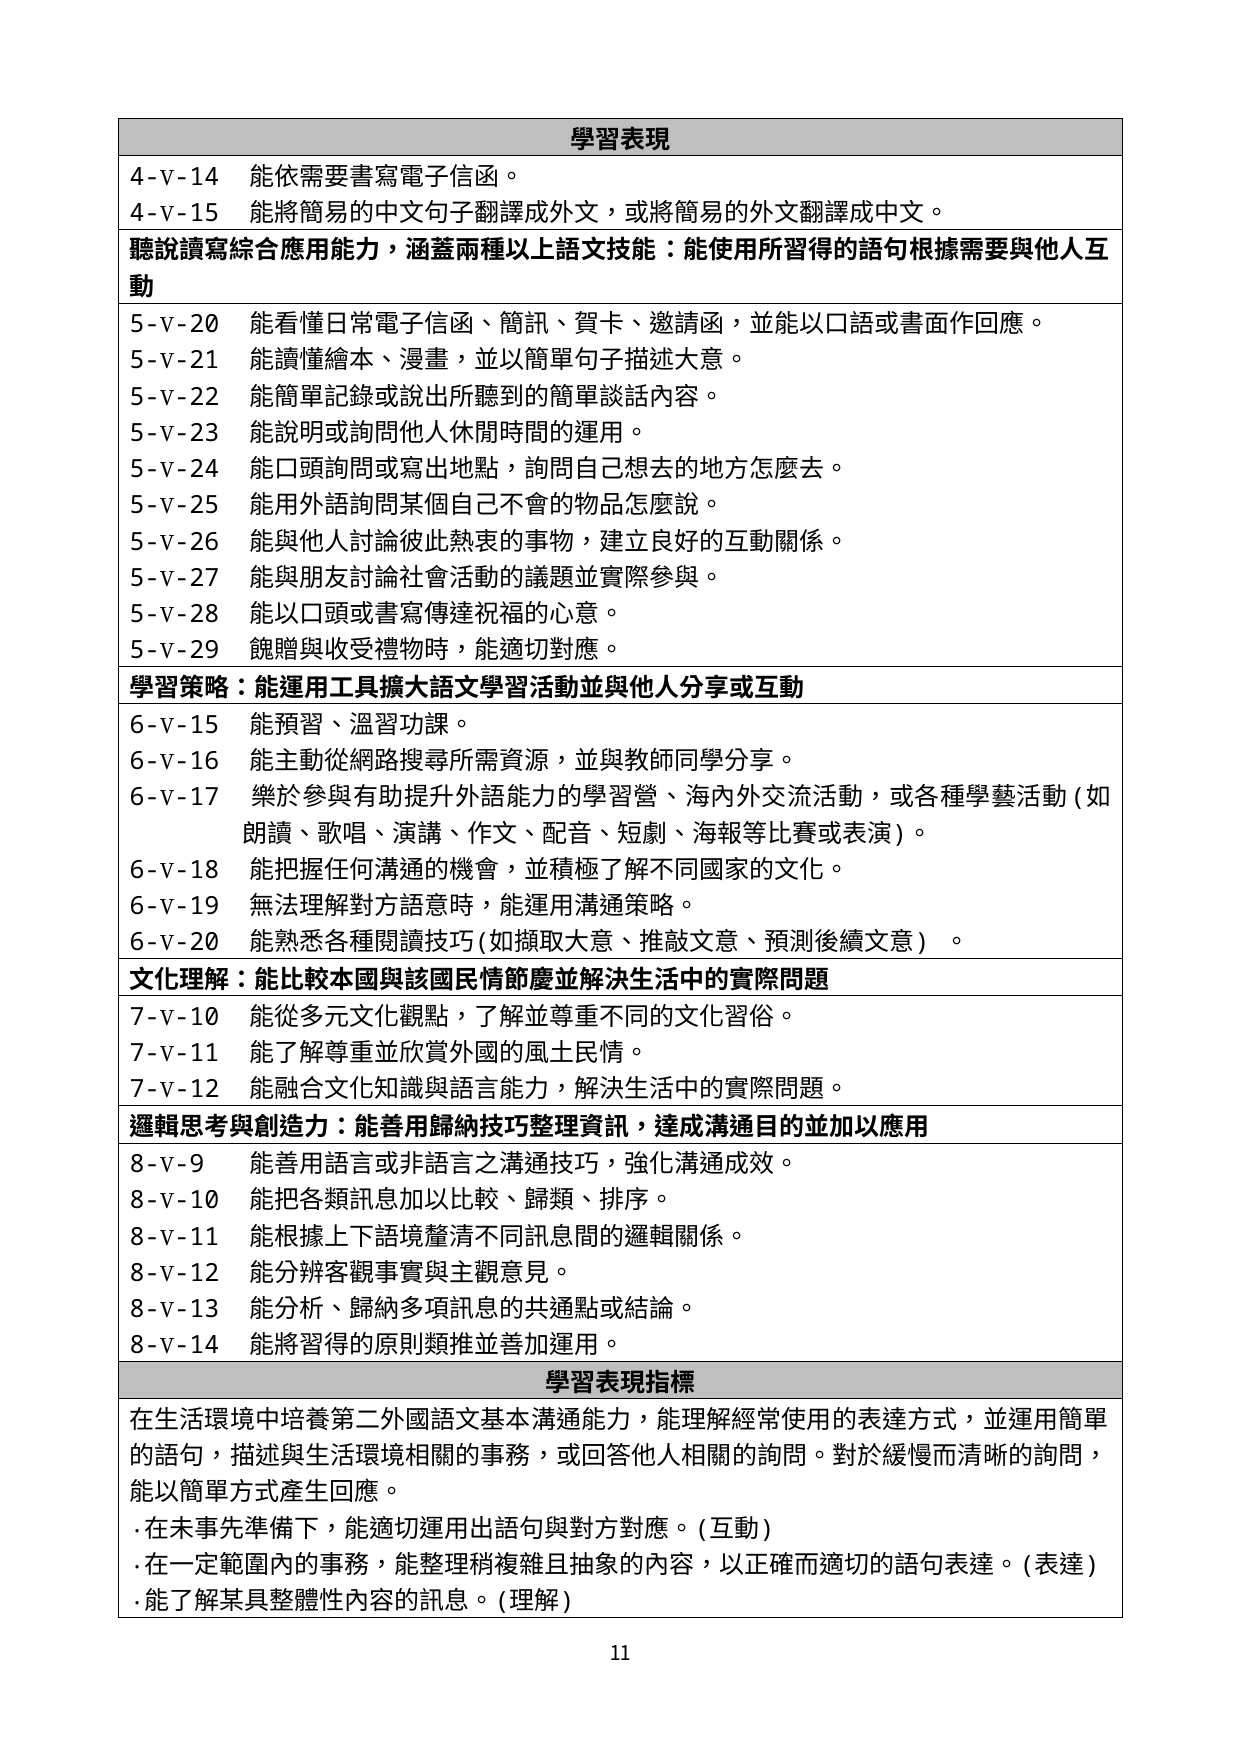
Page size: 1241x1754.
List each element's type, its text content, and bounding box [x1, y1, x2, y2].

table_cell 文化理解：能比較本國與該國民情節慶並解決生活中的實際問題 [119, 959, 1122, 995]
table_cell 5-Ⅴ-20 能看懂日常電子信函、簡訊、賀卡、邀請函，並能以口語或書面作回應。 5-Ⅴ-21 能讀懂繪本、漫畫，並以簡單句子描述大意。 5-Ⅴ-22 能簡單記錄或說出所聽到的簡單談話內容。 5-Ⅴ-23 能說明或詢問他人休閒時間的運用。 5-Ⅴ-24 能口頭詢問或寫出地點，詢問自己想去的地方怎麼去。 5-Ⅴ-25 能用外語詢問某個自己不會的物品怎麼說。 5-Ⅴ-26 能與他人討論彼此熱衷的事物，建立良好的互動關係。 5-Ⅴ-27 能與朋友討論社會活動的議題並實際參與。 5-Ⅴ-28 能以口頭或書寫傳達祝福的心意。 5-Ⅴ-29 餽贈與收受禮物時，能適切對應。 [119, 304, 1122, 666]
table_cell 6-Ⅴ-15 能預習、溫習功課。 6-Ⅴ-16 能主動從網路搜尋所需資源，並與教師同學分享。 6-Ⅴ-17 樂於參與有助提升外語能力的學習營、海內外交流活動，或各種學藝活動(如朗讀、歌唱、演講、作文、配音、短劇、海報等比賽或表演)。 6-Ⅴ-18 能把握任何溝通的機會，並積極了解不同國家的文化。 6-Ⅴ-19 無法理解對方語意時，能運用溝通策略。 6-Ⅴ-20 能熟悉各種閱讀技巧(如擷取大意、推敲文意、預測後續文意) 。 [119, 704, 1122, 958]
table_cell 8-Ⅴ-9 能善用語言或非語言之溝通技巧，強化溝通成效。 8-Ⅴ-10 能把各類訊息加以比較、歸類、排序。 8-Ⅴ-11 能根據上下語境釐清不同訊息間的邏輯關係。 8-Ⅴ-12 能分辨客觀事實與主觀意見。 8-Ⅴ-13 能分析、歸納多項訊息的共通點或結論。 8-Ⅴ-14 能將習得的原則類推並善加運用。 [119, 1144, 1122, 1361]
table_header 學習表現 [119, 119, 1122, 155]
table_cell 學習策略：能運用工具擴大語文學習活動並與他人分享或互動 [119, 667, 1122, 703]
table_cell 在生活環境中培養第二外國語文基本溝通能力，能理解經常使用的表達方式，並運用簡單的語句，描述與生活環境相關的事務，或回答他人相關的詢問。對於緩慢而清晰的詢問，能以簡單方式產生回應。 ‧在未事先準備下，能適切運用出語句與對方對應。(互動) ‧在一定範圍內的事務，能整理稍複雜且抽象的內容，以正確而適切的語句表達。(表達) ‧能了解某具整體性內容的訊息。(理解) [119, 1399, 1122, 1617]
table_cell 4-Ⅴ-14 能依需要書寫電子信函。 4-Ⅴ-15 能將簡易的中文句子翻譯成外文，或將簡易的外文翻譯成中文。 [119, 156, 1122, 229]
table_cell 7-Ⅴ-10 能從多元文化觀點，了解並尊重不同的文化習俗。 7-Ⅴ-11 能了解尊重並欣賞外國的風土民情。 7-Ⅴ-12 能融合文化知識與語言能力，解決生活中的實際問題。 [119, 996, 1122, 1105]
table_cell 聽說讀寫綜合應用能力，涵蓋兩種以上語文技能：能使用所習得的語句根據需要與他人互動 [119, 230, 1122, 302]
table_cell 邏輯思考與創造力：能善用歸納技巧整理資訊，達成溝通目的並加以應用 [119, 1106, 1122, 1142]
table_cell 學習表現指標 [119, 1362, 1122, 1398]
